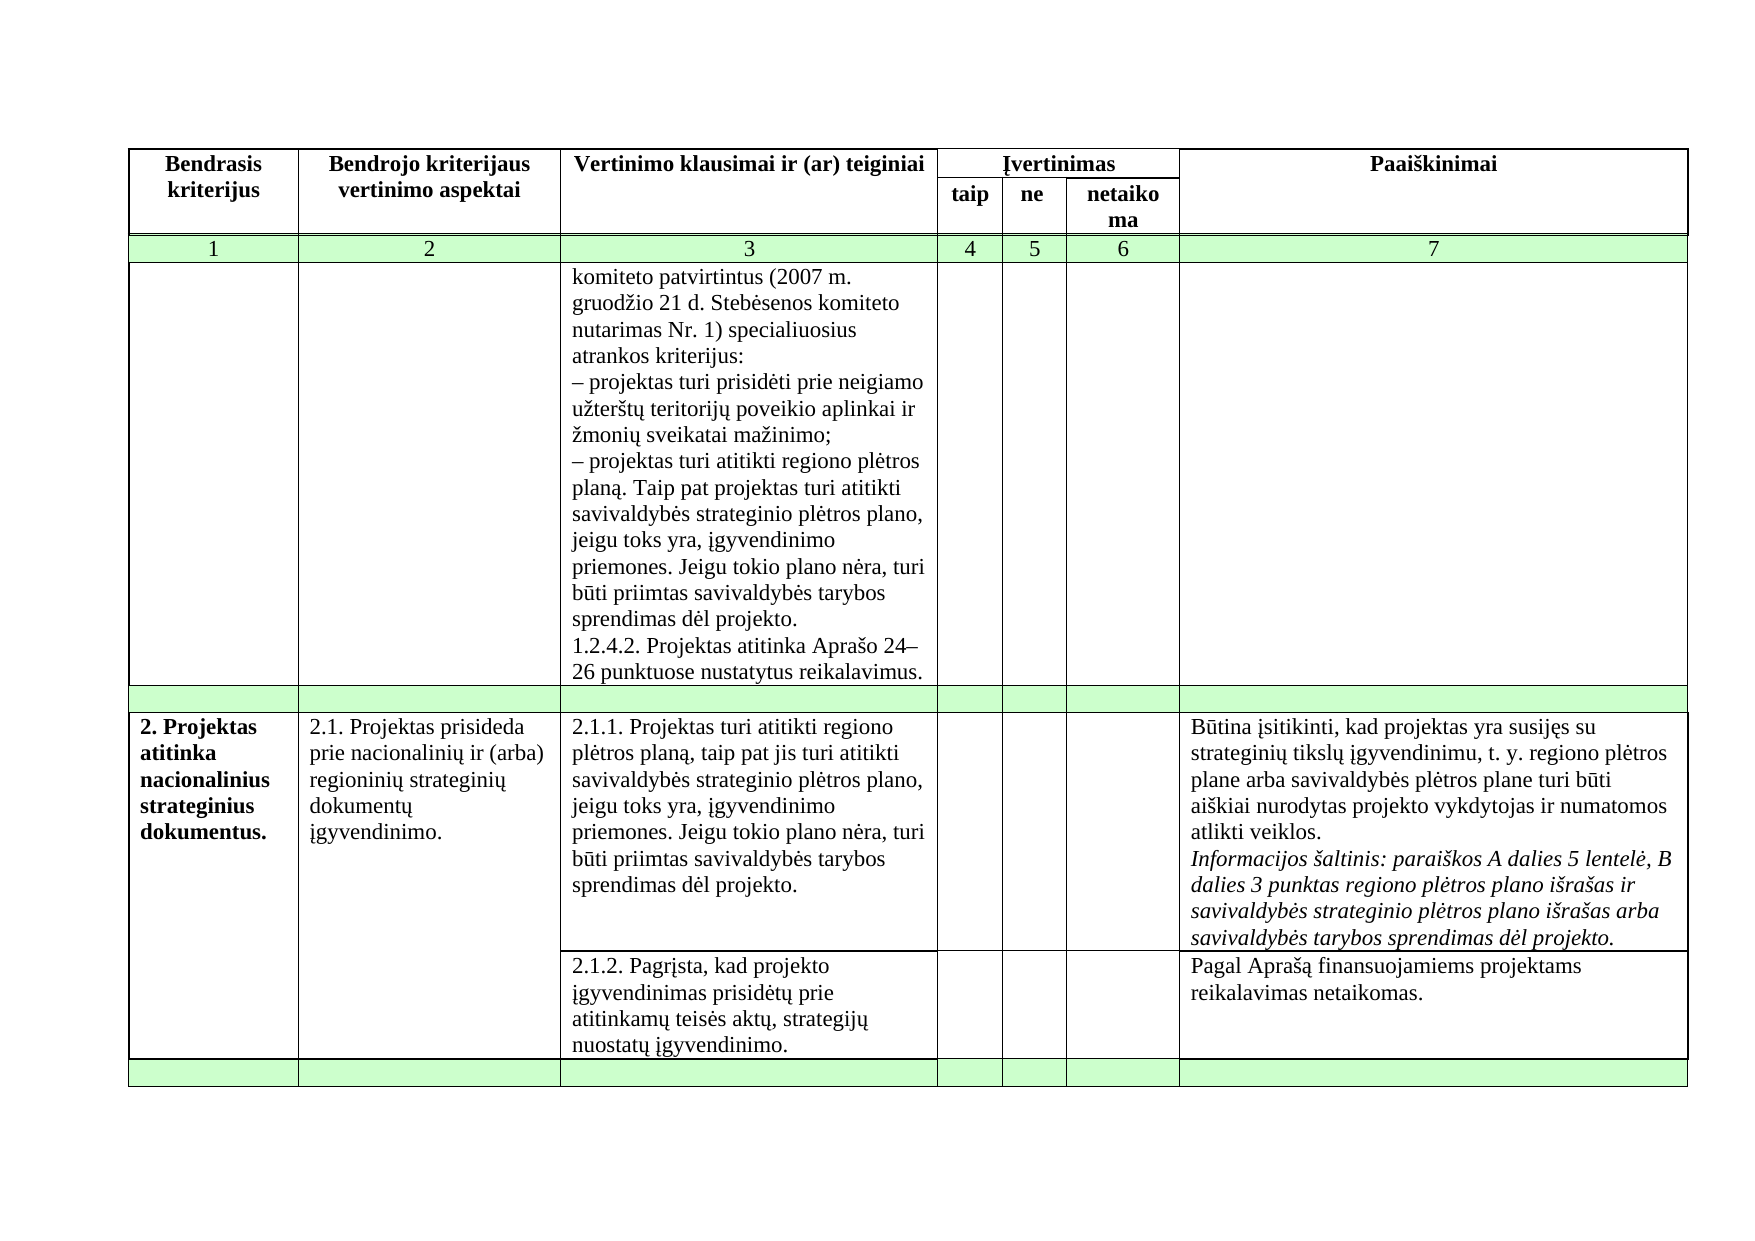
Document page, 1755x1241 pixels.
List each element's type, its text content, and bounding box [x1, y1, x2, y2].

table_cell 1 [129, 236, 298, 262]
table_cell [299, 1060, 560, 1086]
table_cell 2. Projektas atitinka nacionalinius strateginius dokumentus. [130, 713, 298, 1058]
table_cell [938, 951, 1002, 1058]
table_cell 2.1.1. Projektas turi atitikti regiono plėtros planą, taip pat jis turi atitikti savivaldybės strateginio plėtros plano, jeigu toks yra, įgyvendinimo priemones. Jeigu tokio plano nėra, turi būti priimtas savivaldybės tarybos sprendimas dėl projekto. [561, 713, 937, 950]
table_cell Pagal Aprašą finansuojamiems projektams reikalavimas netaikomas. [1180, 952, 1687, 1058]
table_cell 4 [938, 236, 1002, 262]
table_cell [938, 713, 1002, 950]
table_cell 2.1.2. Pagrįsta, kad projekto įgyvendinimas prisidėtų prie atitinkamų teisės aktų, strategijų nuostatų įgyvendinimo. [561, 952, 937, 1058]
table_cell [561, 686, 937, 712]
table_cell [1003, 951, 1066, 1058]
table_cell [299, 263, 560, 684]
table_cell ne [1003, 178, 1066, 232]
table_cell 7 [1180, 236, 1687, 262]
table_cell 2 [299, 236, 560, 262]
table_cell [1067, 951, 1179, 1058]
table_cell [1067, 1059, 1179, 1086]
table_header Įvertinimas [938, 149, 1179, 177]
table_cell Būtina įsitikinti, kad projektas yra susijęs su strateginių tikslų įgyvendinimu, t. y. regiono plėtros plane arba savivaldybės plėtros plane turi būti aiškiai nurodytas projekto vykdytojas ir numatomos atlikti veiklos. Informacijos šaltinis: paraiškos A dalies 5 lentelė, B dalies 3 punktas regiono plėtros plano išrašas ir savivaldybės strateginio plėtros plano išrašas arba savivaldybės tarybos sprendimas dėl projekto. [1180, 713, 1687, 950]
table_cell [129, 1060, 298, 1086]
table_cell [1180, 686, 1687, 712]
table_header Paaiškinimai [1180, 150, 1687, 232]
table_header Bendrasis kriterijus [130, 150, 298, 232]
table_cell taip [938, 178, 1002, 232]
table_cell [1003, 1059, 1066, 1086]
table_cell [938, 263, 1002, 684]
table_cell 6 [1067, 236, 1179, 262]
table_cell [129, 686, 298, 712]
table_cell 2.1. Projektas prisideda prie nacionalinių ir (arba) regioninių strateginių dokumentų įgyvendinimo. [299, 713, 560, 1058]
table_cell netaikoma [1067, 179, 1179, 232]
table_cell [1180, 1060, 1687, 1086]
table_cell [130, 263, 298, 684]
table_cell [1067, 686, 1179, 712]
table_cell [1067, 263, 1179, 684]
table_cell [1003, 713, 1066, 950]
table_cell [561, 1060, 937, 1086]
table_cell 5 [1003, 236, 1066, 262]
table_cell [938, 686, 1002, 712]
table_cell [938, 1059, 1002, 1086]
table_cell 3 [561, 236, 937, 262]
table_cell [1067, 713, 1179, 950]
table_header Vertinimo klausimai ir (ar) teiginiai [561, 150, 937, 232]
table_header Bendrojo kriterijaus vertinimo aspektai [299, 150, 560, 232]
table_cell [1003, 686, 1066, 712]
table_cell [1003, 263, 1066, 684]
table_cell [299, 686, 560, 712]
table_cell [1180, 263, 1687, 684]
table_cell komiteto patvirtintus (2007 m. gruodžio 21 d. Stebėsenos komiteto nutarimas Nr. 1) specialiuosius atrankos kriterijus: – projektas turi prisidėti prie neigiamo užterštų teritorijų poveikio aplinkai ir žmonių sveikatai mažinimo; – projektas turi atitikti regiono plėtros planą. Taip pat projektas turi atitikti savivaldybės strateginio plėtros plano, jeigu toks yra, įgyvendinimo priemones. Jeigu tokio plano nėra, turi būti priimtas savivaldybės tarybos sprendimas dėl projekto. 1.2.4.2. Projektas atitinka Aprašo 24– 26 punktuose nustatytus reikalavimus. [561, 263, 937, 684]
